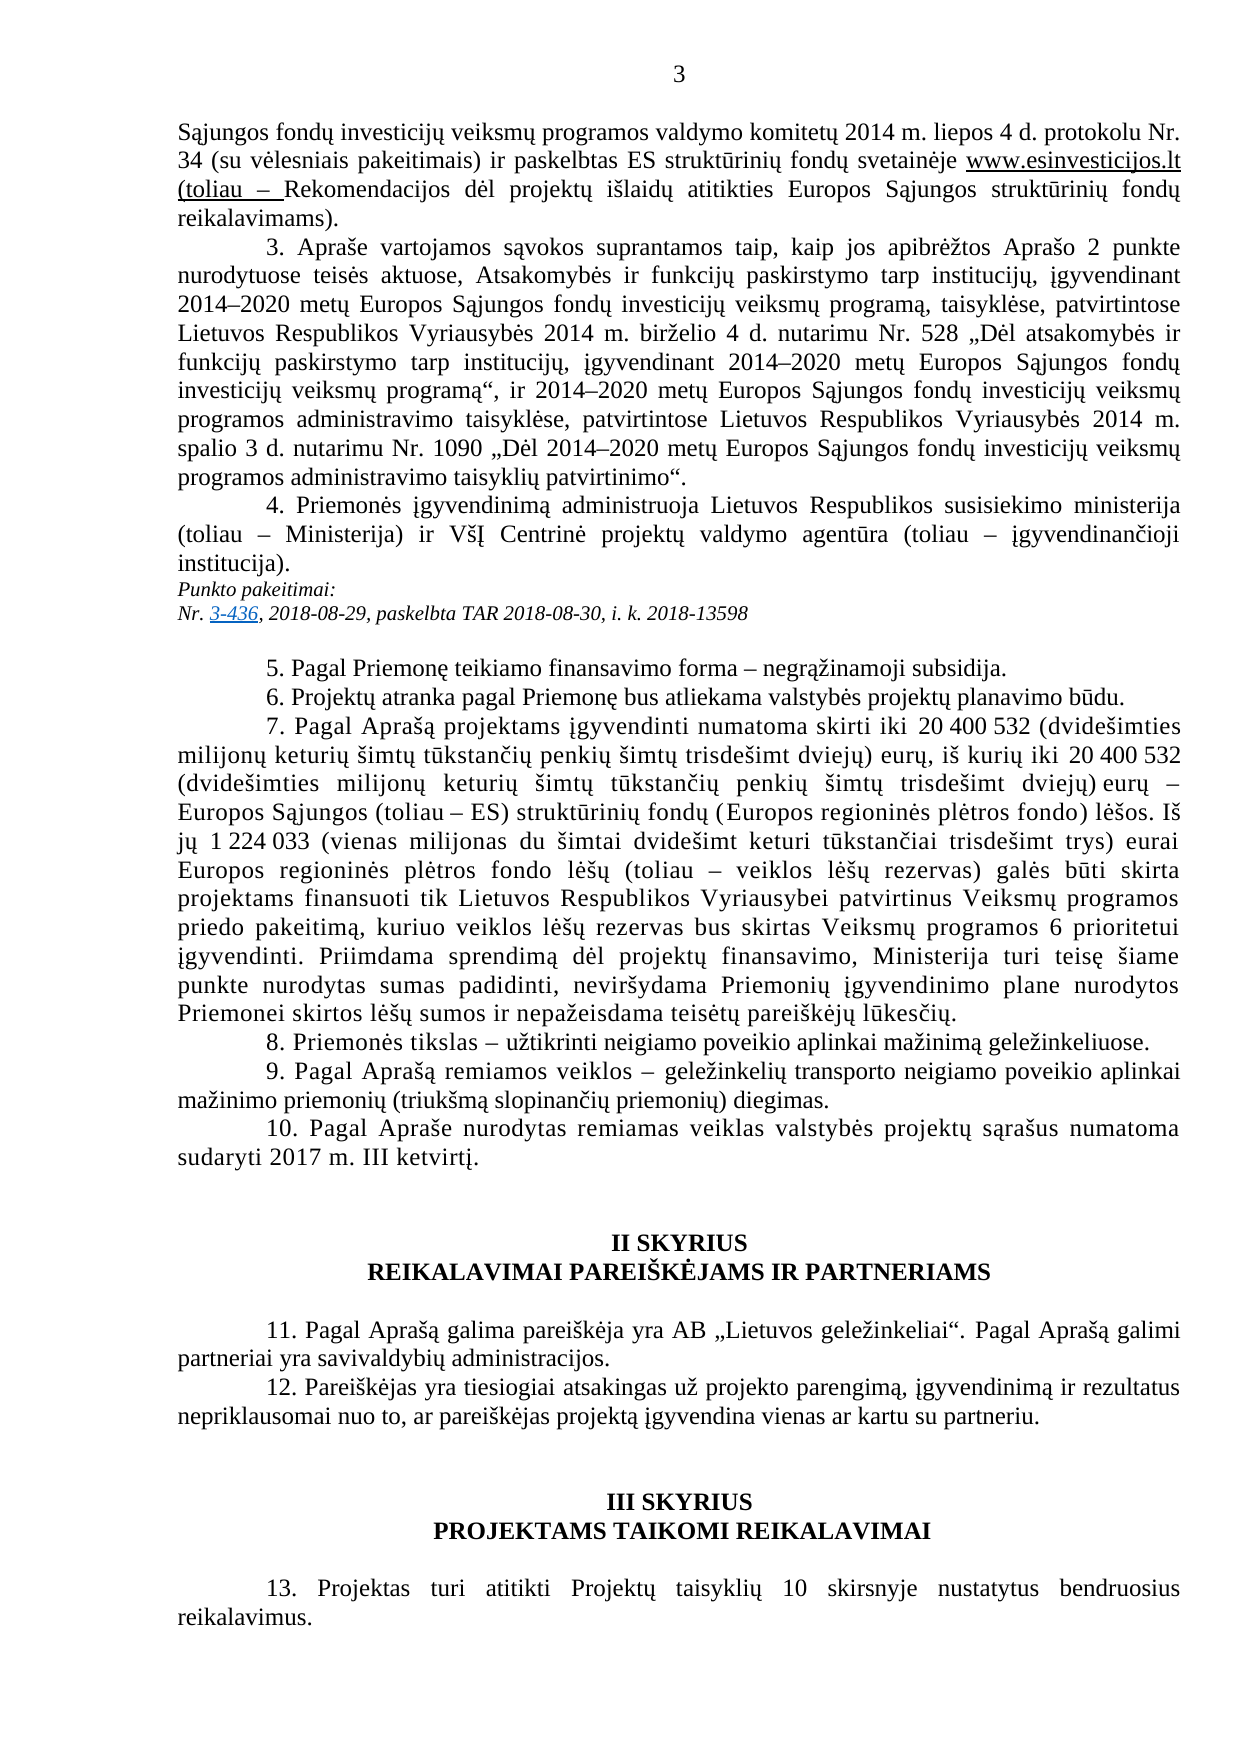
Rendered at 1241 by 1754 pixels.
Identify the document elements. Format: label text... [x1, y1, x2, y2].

text 8. Priemonės tikslas – užtikrinti neigiamo poveikio aplinkai mažinimą geležinkeliuose. [177, 1027, 1181, 1056]
text 12. Pareiškėjas yra tiesiogiai atsakingas už projekto parengimą, įgyvendinimą ir rezultatus nepriklausomai nuo to, ar pareiškėjas projektą įgyvendina vienas ar kartu su partneriu. [177, 1372, 1181, 1430]
text 3. Apraše vartojamos sąvokos suprantamos taip, kaip jos apibrėžtos Aprašo 2 punkte nurodytuose teisės aktuose, Atsakomybės ir funkcijų paskirstymo tarp institucijų, įgyvendinant 2014–2020 metų Europos Sąjungos fondų investicijų veiksmų programą, taisyklėse, patvirtintose Lietuvos Respublikos Vyriausybės 2014 m. birželio 4 d. nutarimu Nr. 528 „Dėl atsakomybės ir funkcijų paskirstymo tarp institucijų, įgyvendinant 2014–2020 metų Europos Sąjungos fondų investicijų veiksmų programą“, ir 2014–2020 metų Europos Sąjungos fondų investicijų veiksmų programos administravimo taisyklėse, patvirtintose Lietuvos Respublikos Vyriausybės 2014 m. spalio 3 d. nutarimu Nr. 1090 „Dėl 2014–2020 metų Europos Sąjungos fondų investicijų veiksmų programos administravimo taisyklių patvirtinimo“. [177, 232, 1181, 490]
text 7. Pagal Aprašą projektams įgyvendinti numatoma skirti iki 20 400 532 (dvidešimties milijonų keturių šimtų tūkstančių penkių šimtų trisdešimt dviejų) eurų, iš kurių iki 20 400 532 (dvidešimties milijonų keturių šimtų tūkstančių penkių šimtų trisdešimt dviejų) eurų – Europos Sąjungos (toliau – ES) struktūrinių fondų (Europos regioninės plėtros fondo) lėšos. Iš jų 1 224 033 (vienas milijonas du šimtai dvidešimt keturi tūkstančiai trisdešimt trys) eurai Europos regioninės plėtros fondo lėšų (toliau – veiklos lėšų rezervas) galės būti skirta projektams finansuoti tik Lietuvos Respublikos Vyriausybei patvirtinus Veiksmų programos priedo pakeitimą, kuriuo veiklos lėšų rezervas bus skirtas Veiksmų programos 6 prioritetui įgyvendinti. Priimdama sprendimą dėl projektų finansavimo, Ministerija turi teisę šiame punkte nurodytas sumas padidinti, neviršydama Priemonių įgyvendinimo plane nurodytos Priemonei skirtos lėšų sumos ir nepažeisdama teisėtų pareiškėjų lūkesčių. [177, 711, 1181, 1027]
text III SKYRIUS [177, 1487, 1181, 1516]
text Sąjungos fondų investicijų veiksmų programos valdymo komitetų 2014 m. liepos 4 d. protokolu Nr. 34 (su vėlesniais pakeitimais) ir paskelbtas ES struktūrinių fondų svetainėje www.esinvesticijos.lt (toliau – Rekomendacijos dėl projektų išlaidų atitikties Europos Sąjungos struktūrinių fondų reikalavimams). [177, 117, 1181, 232]
text 4. Priemonės įgyvendinimą administruoja Lietuvos Respublikos susisiekimo ministerija (toliau – Ministerija) ir VšĮ Centrinė projektų valdymo agentūra (toliau – įgyvendinančioji institucija). [177, 490, 1181, 577]
text Punkto pakeitimai: [177, 577, 1181, 601]
text 11. Pagal Aprašą galima pareiškėja yra AB „Lietuvos geležinkeliai“. Pagal Aprašą galimi partneriai yra savivaldybių administracijos. [177, 1315, 1181, 1372]
text Nr. 3-436, 2018-08-29, paskelbta TAR 2018-08-30, i. k. 2018-13598 [177, 601, 1181, 625]
text 6. Projektų atranka pagal Priemonę bus atliekama valstybės projektų planavimo būdu. [177, 682, 1181, 711]
text 5. Pagal Priemonę teikiamo finansavimo forma – negrąžinamoji subsidija. [177, 653, 1181, 682]
text REIKALAVIMAI PAREIŠKĖJAMS IR PARTNERIAMS [177, 1257, 1181, 1286]
text 9. Pagal Aprašą remiamos veiklos – geležinkelių transporto neigiamo poveikio aplinkai mažinimo priemonių (triukšmą slopinančių priemonių) diegimas. [177, 1056, 1181, 1113]
text 10. Pagal Apraše nurodytas remiamas veiklas valstybės projektų sąrašus numatoma sudaryti 2017 m. III ketvirtį. [177, 1113, 1181, 1171]
text 13. Projektas turi atitikti Projektų taisyklių 10 skirsnyje nustatytus bendruosius reikalavimus. [177, 1573, 1181, 1631]
text II SKYRIUS [177, 1228, 1181, 1257]
text PROJEKTAMS TAIKOMI REIKALAVIMAI [177, 1516, 1181, 1545]
